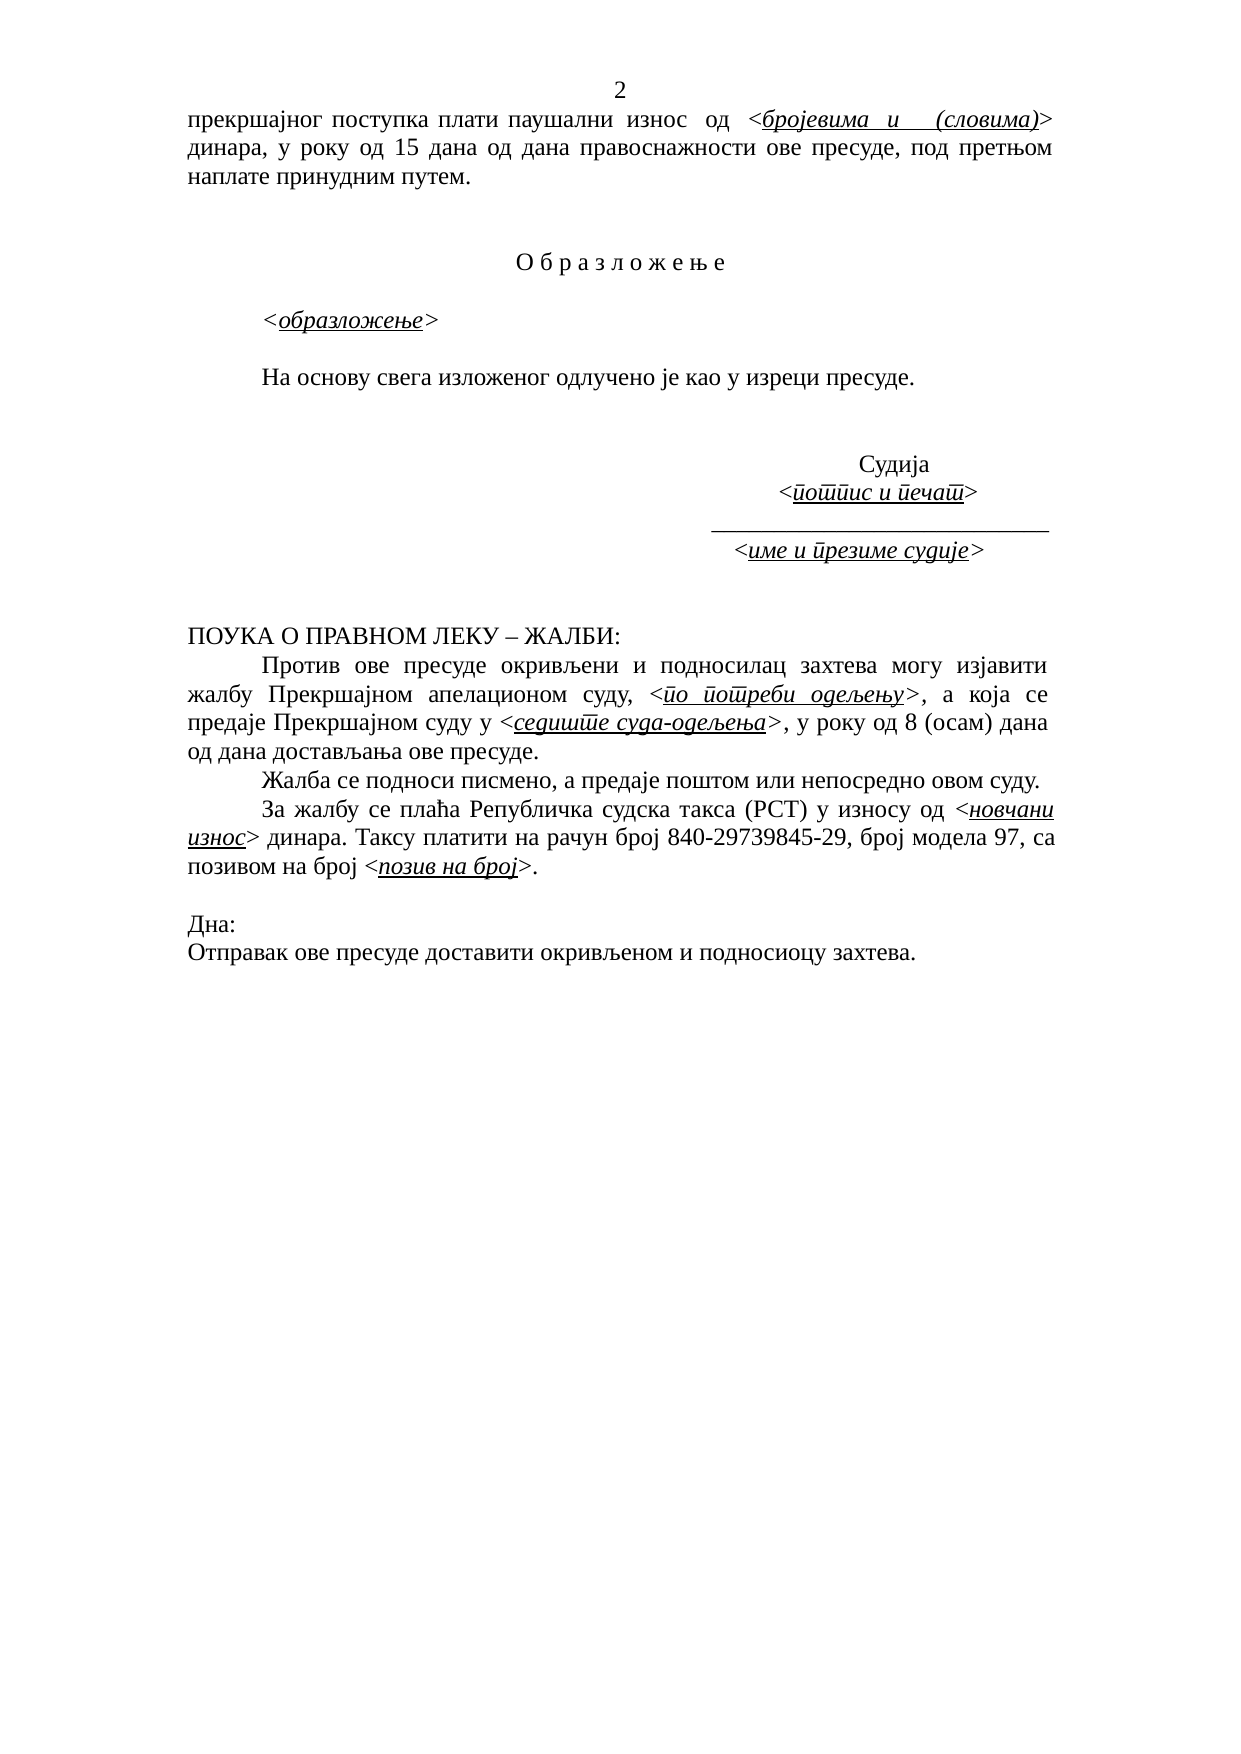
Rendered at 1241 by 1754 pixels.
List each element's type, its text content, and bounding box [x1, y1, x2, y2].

text За жалбу се плаћа Републичка судска такса (РСТ) у износу од <новчани износ> динара. Таксу платити на рачун број 840-29739845-29, број модела 97, са позивом на број <позив на број>. [187, 794, 1056, 880]
text прекршајног поступка плати паушални износ од <бројевима и (словима)> динара, у року од 15 дана од дана правоснажности ове пресуде, под претњом наплате принудним путем. [187, 104, 1053, 190]
text <образложење> [187, 305, 1053, 334]
text Дна: [187, 909, 1053, 937]
text На основу свега изложеног одлучено је као у изреци пресуде. [187, 362, 1053, 391]
text ПОУКА О ПРАВНОМ ЛЕКУ – ЖАЛБИ: [187, 621, 1053, 650]
text Судија [187, 449, 1053, 477]
text ___________________________ [638, 506, 1053, 535]
text Жалба се подноси писмено, а предаје поштом или непосредно овом суду. [187, 765, 1056, 794]
text <потпис и печат> [187, 477, 1053, 506]
text Отправак ове пресуде доставити окривљеном и подносиоцу захтева. [187, 937, 1053, 966]
text <име и презиме судије> [638, 535, 1053, 564]
text О б р а з л о ж е њ е [187, 247, 1053, 276]
text Против ове пресуде окривљени и подносилац захтева могу изјавити жалбу Прекршајном апелационом суду, <по потреби одељењу>, а која се предаје Прекршајном суду у <седиште суда-одељења>, у року од 8 (осам) дана од дана достављања ове пресуде. [187, 650, 1048, 765]
